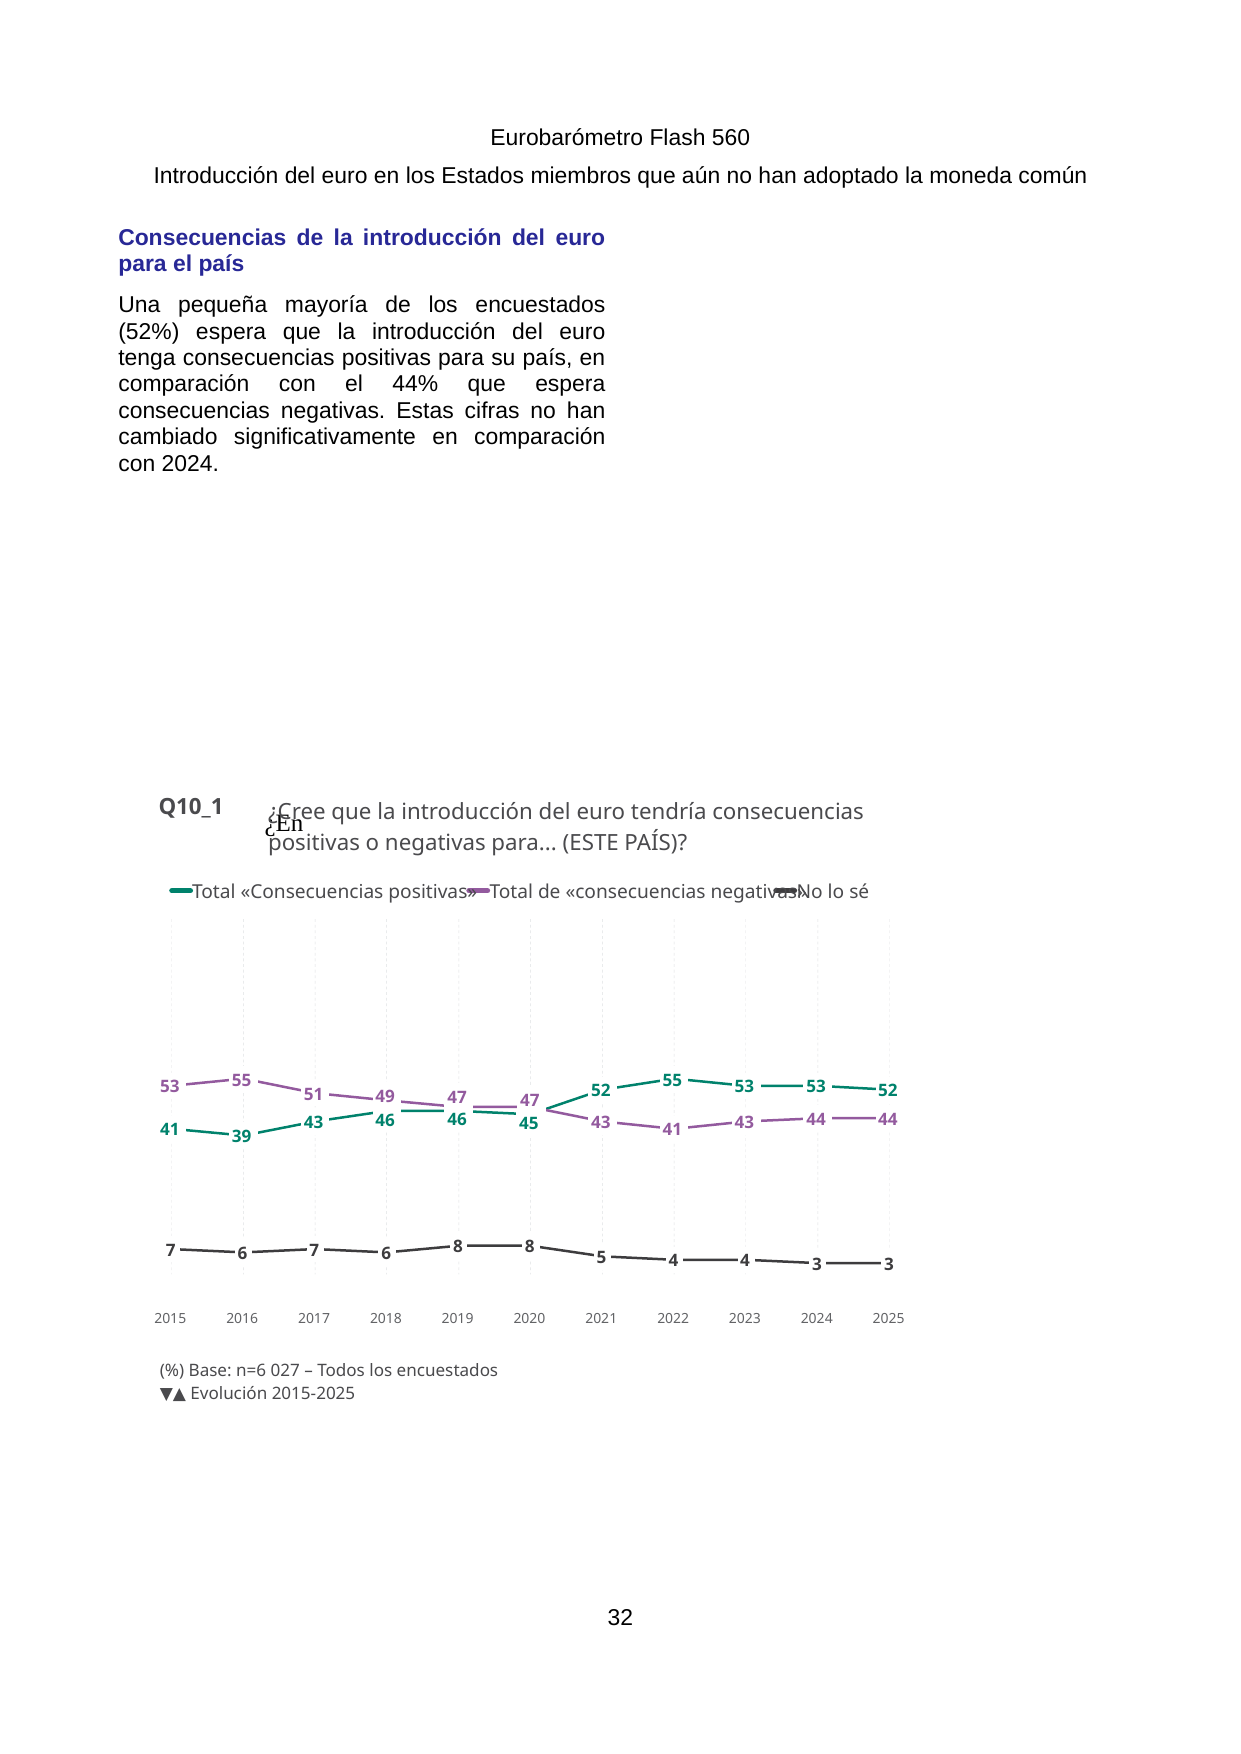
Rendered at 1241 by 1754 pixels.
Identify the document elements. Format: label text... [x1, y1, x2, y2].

text Consecuencias de la introducción del euro para el país [118, 224, 605, 277]
text Una pequeña mayoría de los encuestados (52%) espera que la introducción del euro tenga consecuencias positivas para su país, en comparación con el 44% que espera consecuencias negativas. Estas cifras no han cambiado significativamente en comparación con 2024. [118, 291, 605, 476]
